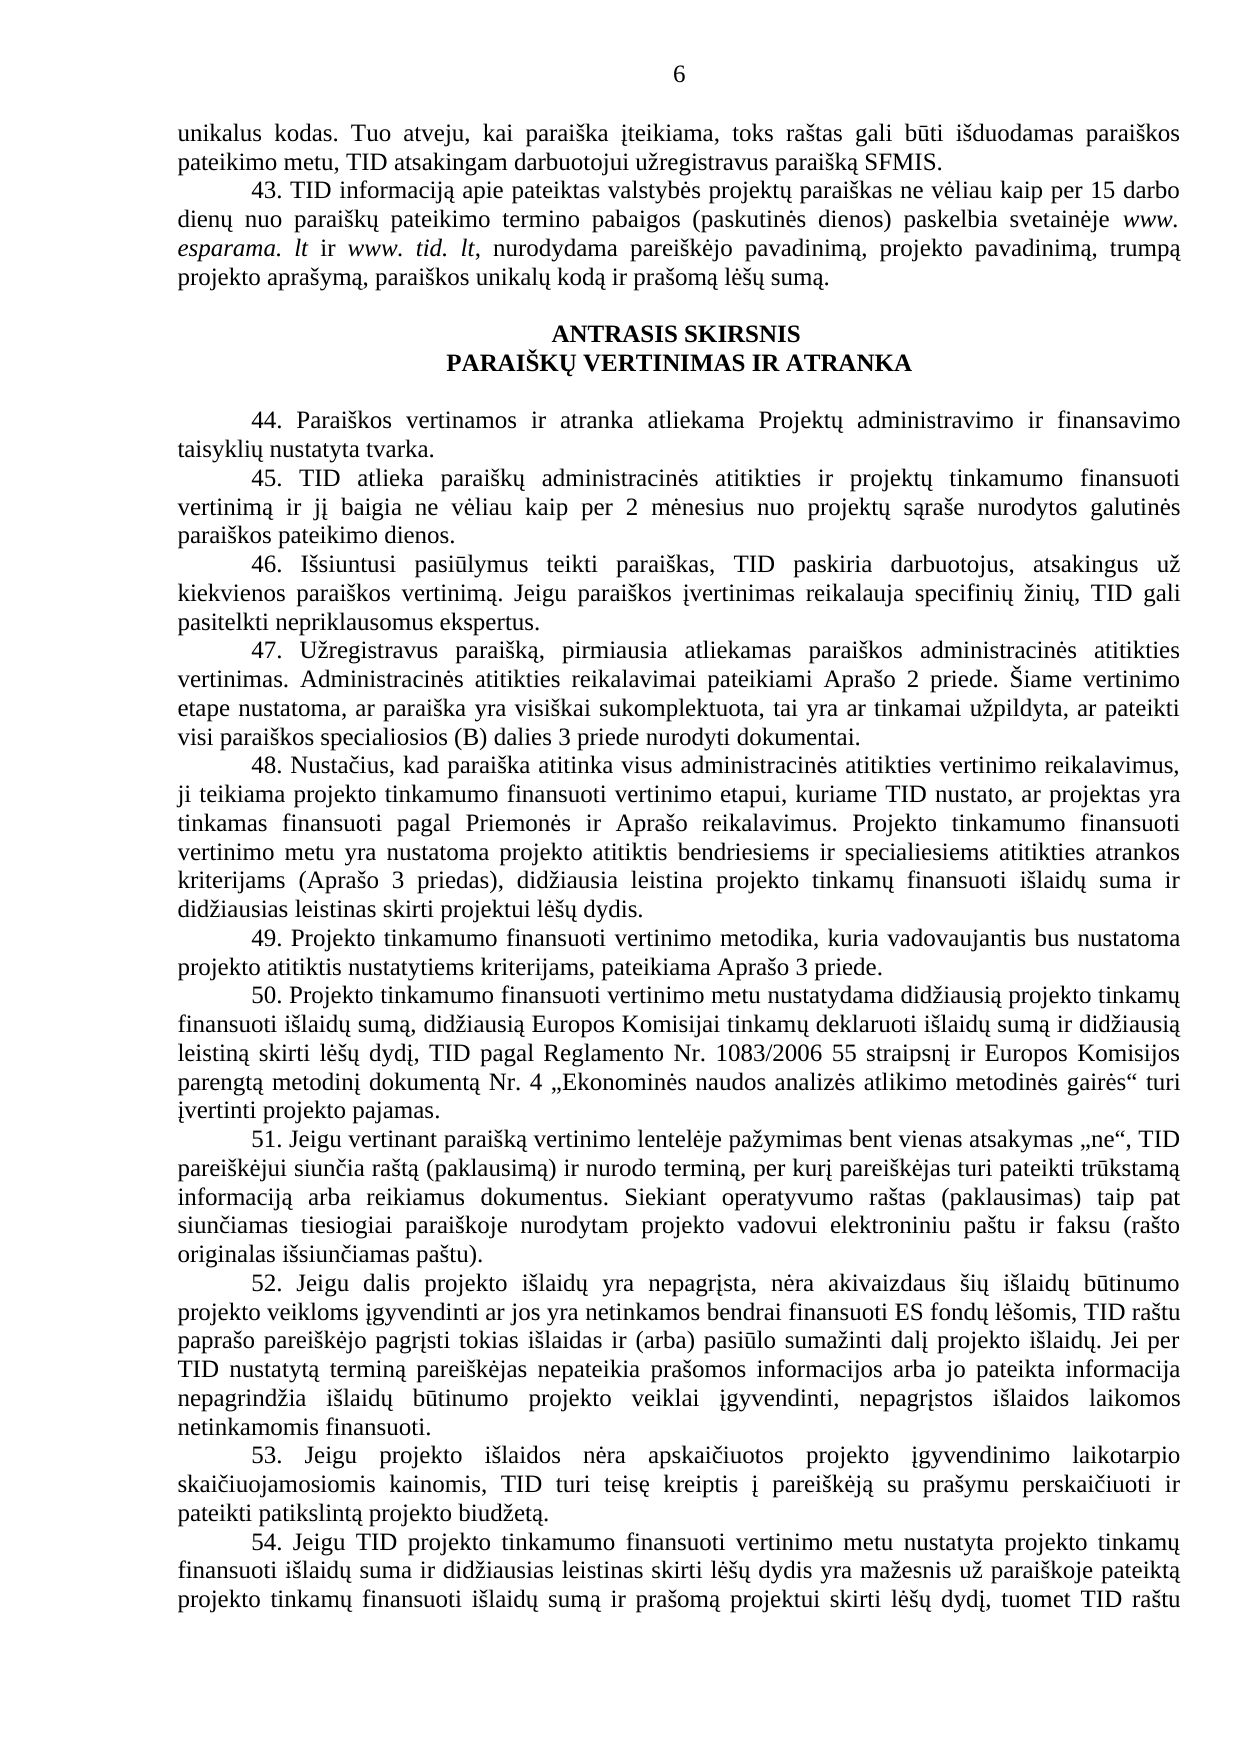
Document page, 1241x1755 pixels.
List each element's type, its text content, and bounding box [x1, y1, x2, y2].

text 46. Išsiuntusi pasiūlymus teikti paraiškas, TID paskiria darbuotojus, atsakingus už kiekvienos paraiškos vertinimą. Jeigu paraiškos įvertinimas reikalauja specifinių žinių, TID gali pasitelkti nepriklausomus ekspertus. [177, 549, 1181, 636]
text ANTRASIS SKIRSNIS PARAIŠKŲ vertinimas ir atranka [177, 319, 1181, 377]
text 48. Nustačius, kad paraiška atitinka visus administracinės atitikties vertinimo reikalavimus, ji teikiama projekto tinkamumo finansuoti vertinimo etapui, kuriame TID nustato, ar projektas yra tinkamas finansuoti pagal Priemonės ir Aprašo reikalavimus. Projekto tinkamumo finansuoti vertinimo metu yra nustatoma projekto atitiktis bendriesiems ir specialiesiems atitikties atrankos kriterijams (Aprašo 3 priedas), didžiausia leistina projekto tinkamų finansuoti išlaidų suma ir didžiausias leistinas skirti projektui lėšų dydis. [177, 751, 1181, 923]
text 51. Jeigu vertinant paraišką vertinimo lentelėje pažymimas bent vienas atsakymas „ne“, TID pareiškėjui siunčia raštą (paklausimą) ir nurodo terminą, per kurį pareiškėjas turi pateikti trūkstamą informaciją arba reikiamus dokumentus. Siekiant operatyvumo raštas (paklausimas) taip pat siunčiamas tiesiogiai paraiškoje nurodytam projekto vadovui elektroniniu paštu ir faksu (rašto originalas išsiunčiamas paštu). [177, 1124, 1181, 1268]
text 43. TID informaciją apie pateiktas valstybės projektų paraiškas ne vėliau kaip per 15 darbo dienų nuo paraiškų pateikimo termino pabaigos (paskutinės dienos) paskelbia svetainėje www. esparama. lt ir www. tid. lt, nurodydama pareiškėjo pavadinimą, projekto pavadinimą, trumpą projekto aprašymą, paraiškos unikalų kodą ir prašomą lėšų sumą. [177, 176, 1181, 291]
text 53. Jeigu projekto išlaidos nėra apskaičiuotos projekto įgyvendinimo laikotarpio skaičiuojamosiomis kainomis, TID turi teisę kreiptis į pareiškėją su prašymu perskaičiuoti ir pateikti patikslintą projekto biudžetą. [177, 1441, 1181, 1527]
text 54. Jeigu TID projekto tinkamumo finansuoti vertinimo metu nustatyta projekto tinkamų finansuoti išlaidų suma ir didžiausias leistinas skirti lėšų dydis yra mažesnis už paraiškoje pateiktą projekto tinkamų finansuoti išlaidų sumą ir prašomą projektui skirti lėšų dydį, tuomet TID raštu [177, 1527, 1181, 1613]
text 49. Projekto tinkamumo finansuoti vertinimo metodika, kuria vadovaujantis bus nustatoma projekto atitiktis nustatytiems kriterijams, pateikiama Aprašo 3 priede. [177, 923, 1181, 981]
text 47. Užregistravus paraišką, pirmiausia atliekamas paraiškos administracinės atitikties vertinimas. Administracinės atitikties reikalavimai pateikiami Aprašo 2 priede. Šiame vertinimo etape nustatoma, ar paraiška yra visiškai sukomplektuota, tai yra ar tinkamai užpildyta, ar pateikti visi paraiškos specialiosios (B) dalies 3 priede nurodyti dokumentai. [177, 636, 1181, 751]
text 50. Projekto tinkamumo finansuoti vertinimo metu nustatydama didžiausią projekto tinkamų finansuoti išlaidų sumą, didžiausią Europos Komisijai tinkamų deklaruoti išlaidų sumą ir didžiausią leistiną skirti lėšų dydį, TID pagal Reglamento Nr. 1083/2006 55 straipsnį ir Europos Komisijos parengtą metodinį dokumentą Nr. 4 „Ekonominės naudos analizės atlikimo metodinės gairės“ turi įvertinti projekto pajamas. [177, 981, 1181, 1124]
text 45. TID atlieka paraiškų administracinės atitikties ir projektų tinkamumo finansuoti vertinimą ir jį baigia ne vėliau kaip per 2 mėnesius nuo projektų sąraše nurodytos galutinės paraiškos pateikimo dienos. [177, 463, 1181, 549]
text 52. Jeigu dalis projekto išlaidų yra nepagrįsta, nėra akivaizdaus šių išlaidų būtinumo projekto veikloms įgyvendinti ar jos yra netinkamos bendrai finansuoti ES fondų lėšomis, TID raštu paprašo pareiškėjo pagrįsti tokias išlaidas ir (arba) pasiūlo sumažinti dalį projekto išlaidų. Jei per TID nustatytą terminą pareiškėjas nepateikia prašomos informacijos arba jo pateikta informacija nepagrindžia išlaidų būtinumo projekto veiklai įgyvendinti, nepagrįstos išlaidos laikomos netinkamomis finansuoti. [177, 1268, 1181, 1441]
text 44. Paraiškos vertinamos ir atranka atliekama Projektų administravimo ir finansavimo taisyklių nustatyta tvarka. [177, 406, 1181, 463]
text unikalus kodas. Tuo atveju, kai paraiška įteikiama, toks raštas gali būti išduodamas paraiškos pateikimo metu, TID atsakingam darbuotojui užregistravus paraišką SFMIS. [177, 118, 1181, 176]
